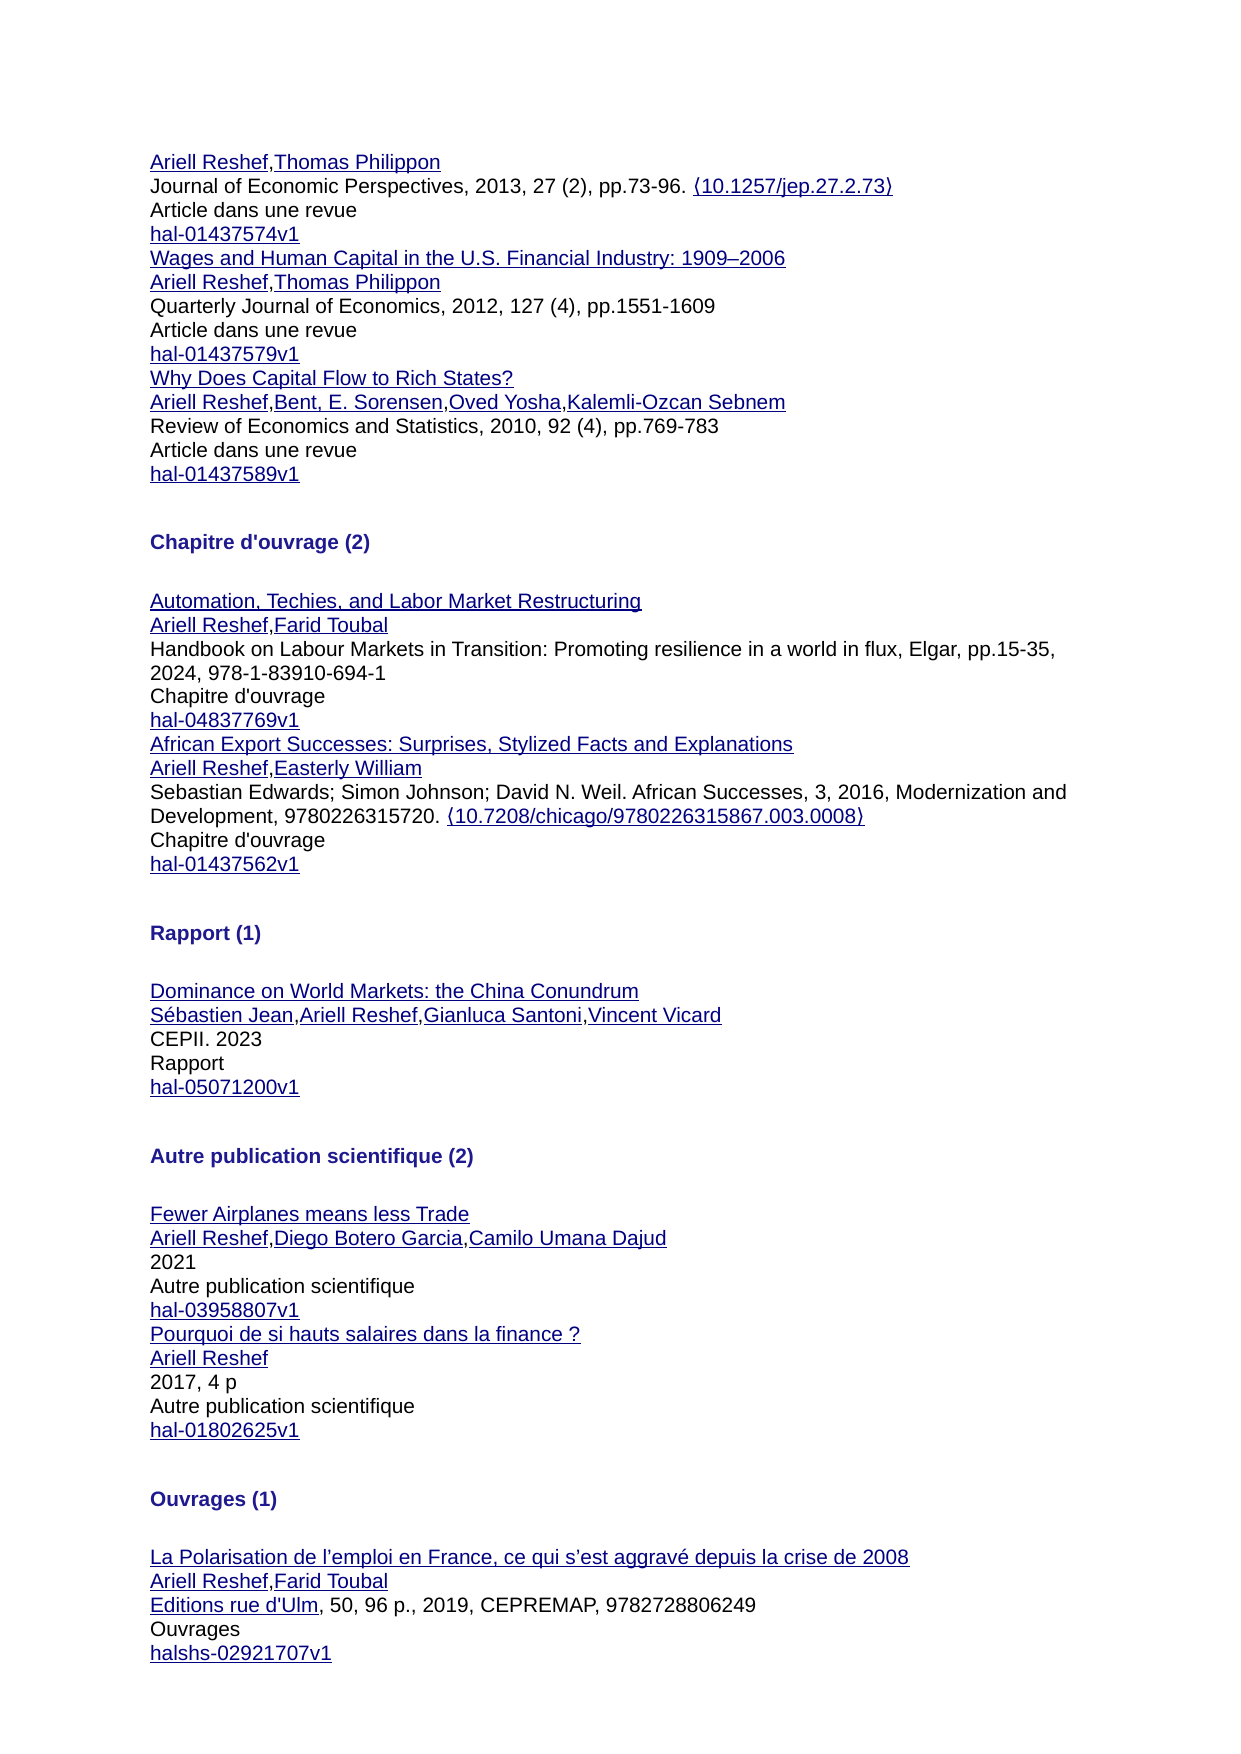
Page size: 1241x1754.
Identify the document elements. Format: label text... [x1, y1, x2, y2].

table_header Dominance on World Markets: the China Conundrum Sébastien Jean,Ariell Reshef,Gianluca Santoni,Vincent Vicard CEPII. 2023 Rapport hal-05071200v1 [150, 979, 1090, 1099]
subtitle Ouvrages (1) [150, 1486, 1090, 1510]
table_header Automation, Techies, and Labor Market Restructuring Ariell Reshef,Farid Toubal Handbook on Labour Markets in Transition: Promoting resilience in a world in flux, Elgar, pp.15-35, 2024, 978-1-83910-694-1 Chapitre d'ouvrage hal-04837769v1 [150, 589, 1090, 732]
table_header Fewer Airplanes means less Trade Ariell Reshef,Diego Botero Garcia,Camilo Umana Dajud 2021 Autre publication scientifique hal-03958807v1 [150, 1202, 1090, 1322]
table_cell Ariell Reshef,Thomas Philippon Journal of Economic Perspectives, 2013, 27 (2), pp.73-96. ⟨10.1257/jep.27.2.73⟩ Article dans une revue hal-01437574v1 [150, 150, 1090, 246]
subtitle Chapitre d'ouvrage (2) [150, 530, 1090, 554]
subtitle Autre publication scientifique (2) [150, 1144, 1090, 1168]
table_cell African Export Successes: Surprises, Stylized Facts and Explanations Ariell Reshef,Easterly William Sebastian Edwards; Simon Johnson; David N. Weil. African Successes, 3, 2016, Modernization and Development, 9780226315720. ⟨10.7208/chicago/9780226315867.003.0008⟩ Chapitre d'ouvrage hal-01437562v1 [150, 732, 1090, 876]
table_cell Pourquoi de si hauts salaires dans la finance ? Ariell Reshef 2017, 4 p Autre publication scientifique hal-01802625v1 [150, 1322, 1090, 1442]
table_cell Why Does Capital Flow to Rich States? Ariell Reshef,Bent, E. Sorensen,Oved Yosha,Kalemli-Ozcan Sebnem Review of Economics and Statistics, 2010, 92 (4), pp.769-783 Article dans une revue hal-01437589v1 [150, 366, 1090, 485]
table_header La Polarisation de l’emploi en France, ce qui s’est aggravé depuis la crise de 2008 Ariell Reshef,Farid Toubal Editions rue d'Ulm, 50, 96 p., 2019, CEPREMAP, 9782728806249 Ouvrages halshs-02921707v1 [150, 1545, 1090, 1664]
table_cell Wages and Human Capital in the U.S. Financial Industry: 1909–2006 Ariell Reshef,Thomas Philippon Quarterly Journal of Economics, 2012, 127 (4), pp.1551-1609 Article dans une revue hal-01437579v1 [150, 246, 1090, 366]
subtitle Rapport (1) [150, 921, 1090, 945]
